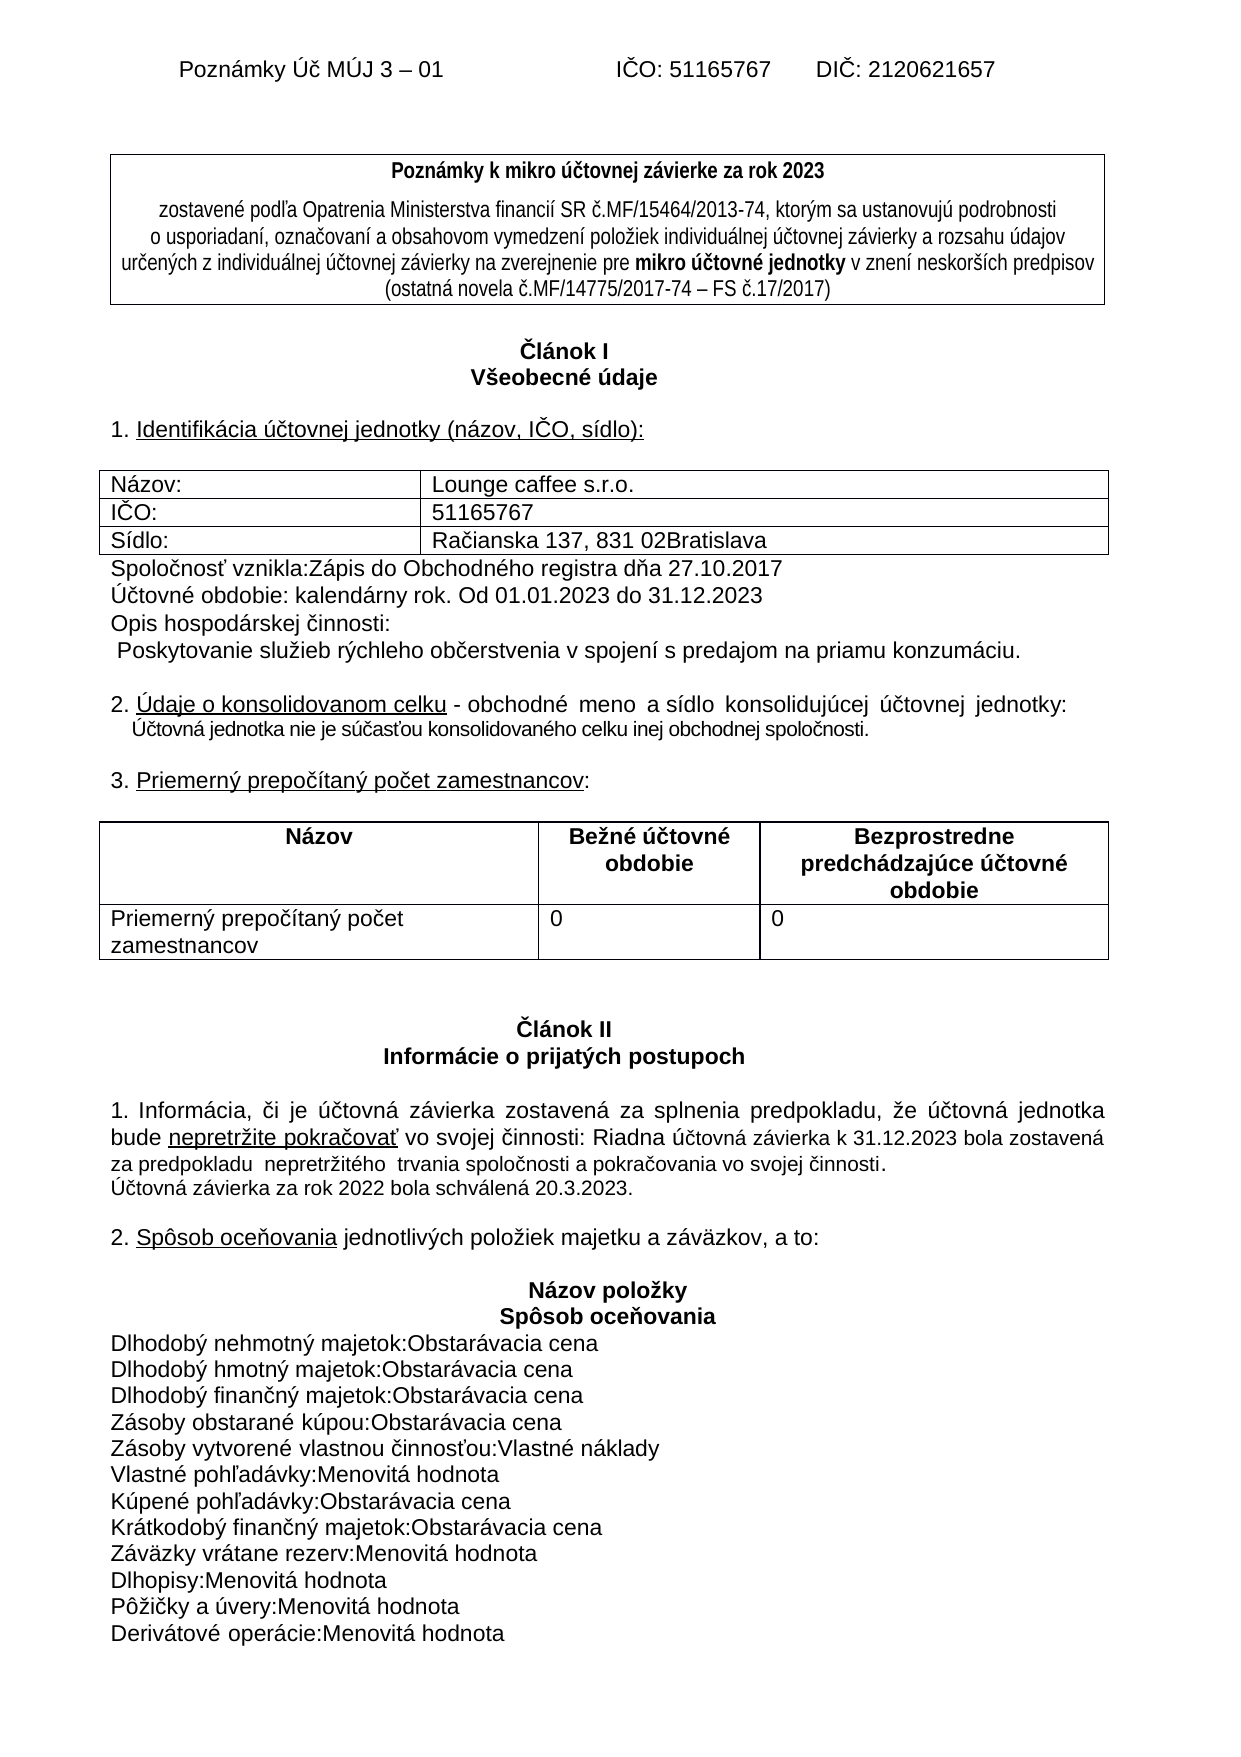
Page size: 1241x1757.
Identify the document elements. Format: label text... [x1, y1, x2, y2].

text 1. Informácia, či je účtovná závierka zostavená za splnenia predpokladu, že účtovná jednotka bude nepretržite pokračovať vo svojej činnosti: Riadna účtovná závierka k 31.12.2023 bola zostavená za predpokladu nepretržitého trvania spoločnosti a pokračovania vo svojej činnosti. [110, 1097, 1105, 1176]
text Opis hospodárskej činnosti: [110, 609, 1105, 636]
text 3. Priemerný prepočítaný počet zamestnancov: [110, 767, 1105, 794]
table_cell Sídlo: [100, 527, 420, 554]
table_header Názov [100, 823, 538, 904]
text Pôžičky a úvery:Menovitá hodnota [110, 1593, 1105, 1619]
table_header Názov: [100, 471, 420, 498]
text Dlhodobý finančný majetok:Obstarávacia cena [110, 1382, 1105, 1409]
table_cell Priemerný prepočítaný počet zamestnancov [100, 905, 538, 959]
text Účtovná závierka za rok 2022 bola schválená 20.3.2023. [110, 1176, 1105, 1200]
text zostavené podľa Opatrenia Ministerstva financií SR č.MF/15464/2013-74, ktorým sa ustanovujú podrobnosti o usporiadaní, označovaní a obsahovom vymedzení položiek individuálnej účtovnej závierky a rozsahu údajov určených z individuálnej účtovnej závierky na zverejnenie pre mikro účtovné jednotky v znení neskorších predpisov [111, 193, 1104, 272]
subtitle Článok I [110, 338, 1018, 364]
text Vlastné pohľadávky:Menovitá hodnota [110, 1461, 1105, 1488]
text Kúpené pohľadávky:Obstarávacia cena [110, 1488, 1105, 1514]
text Krátkodobý finančný majetok:Obstarávacia cena [110, 1514, 1105, 1540]
text Účtovná jednotka nie je súčasťou konsolidovaného celku inej obchodnej spoločnosti. [110, 717, 1105, 741]
text Dlhopisy:Menovitá hodnota [110, 1567, 1105, 1593]
text Informácie o prijatých postupoch [110, 1043, 1018, 1069]
text Všeobecné údaje [110, 364, 1017, 391]
text Spoločnosť vznikla:Zápis do Obchodného registra dňa 27.10.2017 [110, 555, 1105, 582]
text Dlhodobý hmotný majetok:Obstarávacia cena [110, 1356, 1105, 1382]
table_header Bezprostredne predchádzajúce účtovné obdobie [761, 823, 1108, 904]
table_cell 0 [539, 905, 759, 959]
text Zásoby vytvorené vlastnou činnosťou:Vlastné náklady [110, 1435, 1105, 1461]
table_header Bežné účtovné obdobie [539, 823, 759, 904]
table_cell 51165767 [421, 499, 1108, 526]
text Účtovné obdobie: kalendárny rok. Od 01.01.2023 do 31.12.2023 [110, 582, 1105, 609]
text Záväzky vrátane rezerv:Menovitá hodnota [110, 1540, 1105, 1567]
table_cell 0 [761, 905, 1108, 959]
subtitle Článok II [110, 1016, 1017, 1043]
text 1. Identifikácia účtovnej jednotky (názov, IČO, sídlo): [110, 416, 1105, 443]
text (ostatná novela č.MF/14775/2017-74 – FS č.17/2017) [111, 272, 1104, 304]
table_cell IČO: [100, 499, 420, 526]
table_header Lounge caffee s.r.o. [421, 471, 1108, 498]
text Spôsob oceňovania [110, 1303, 1105, 1329]
text 2. Spôsob oceňovania jednotlivých položiek majetku a záväzkov, a to: [110, 1224, 1105, 1251]
text Poznámky k mikro účtovnej závierke za rok 2023 [111, 155, 1104, 184]
text Poskytovanie služieb rýchleho občerstvenia v spojení s predajom na priamu konzumáciu. [110, 636, 1105, 663]
text Zásoby obstarané kúpou:Obstarávacia cena [110, 1409, 1105, 1435]
text Dlhodobý nehmotný majetok:Obstarávacia cena [110, 1329, 1105, 1356]
text Derivátové operácie:Menovitá hodnota [110, 1619, 1105, 1646]
text Názov položky [110, 1277, 1105, 1303]
text 2. Údaje o konsolidovanom celku - obchodné meno a sídlo konsolidujúcej účtovnej jednotky: [110, 691, 1105, 717]
table_cell Račianska 137, 831 02Bratislava [421, 527, 1108, 554]
